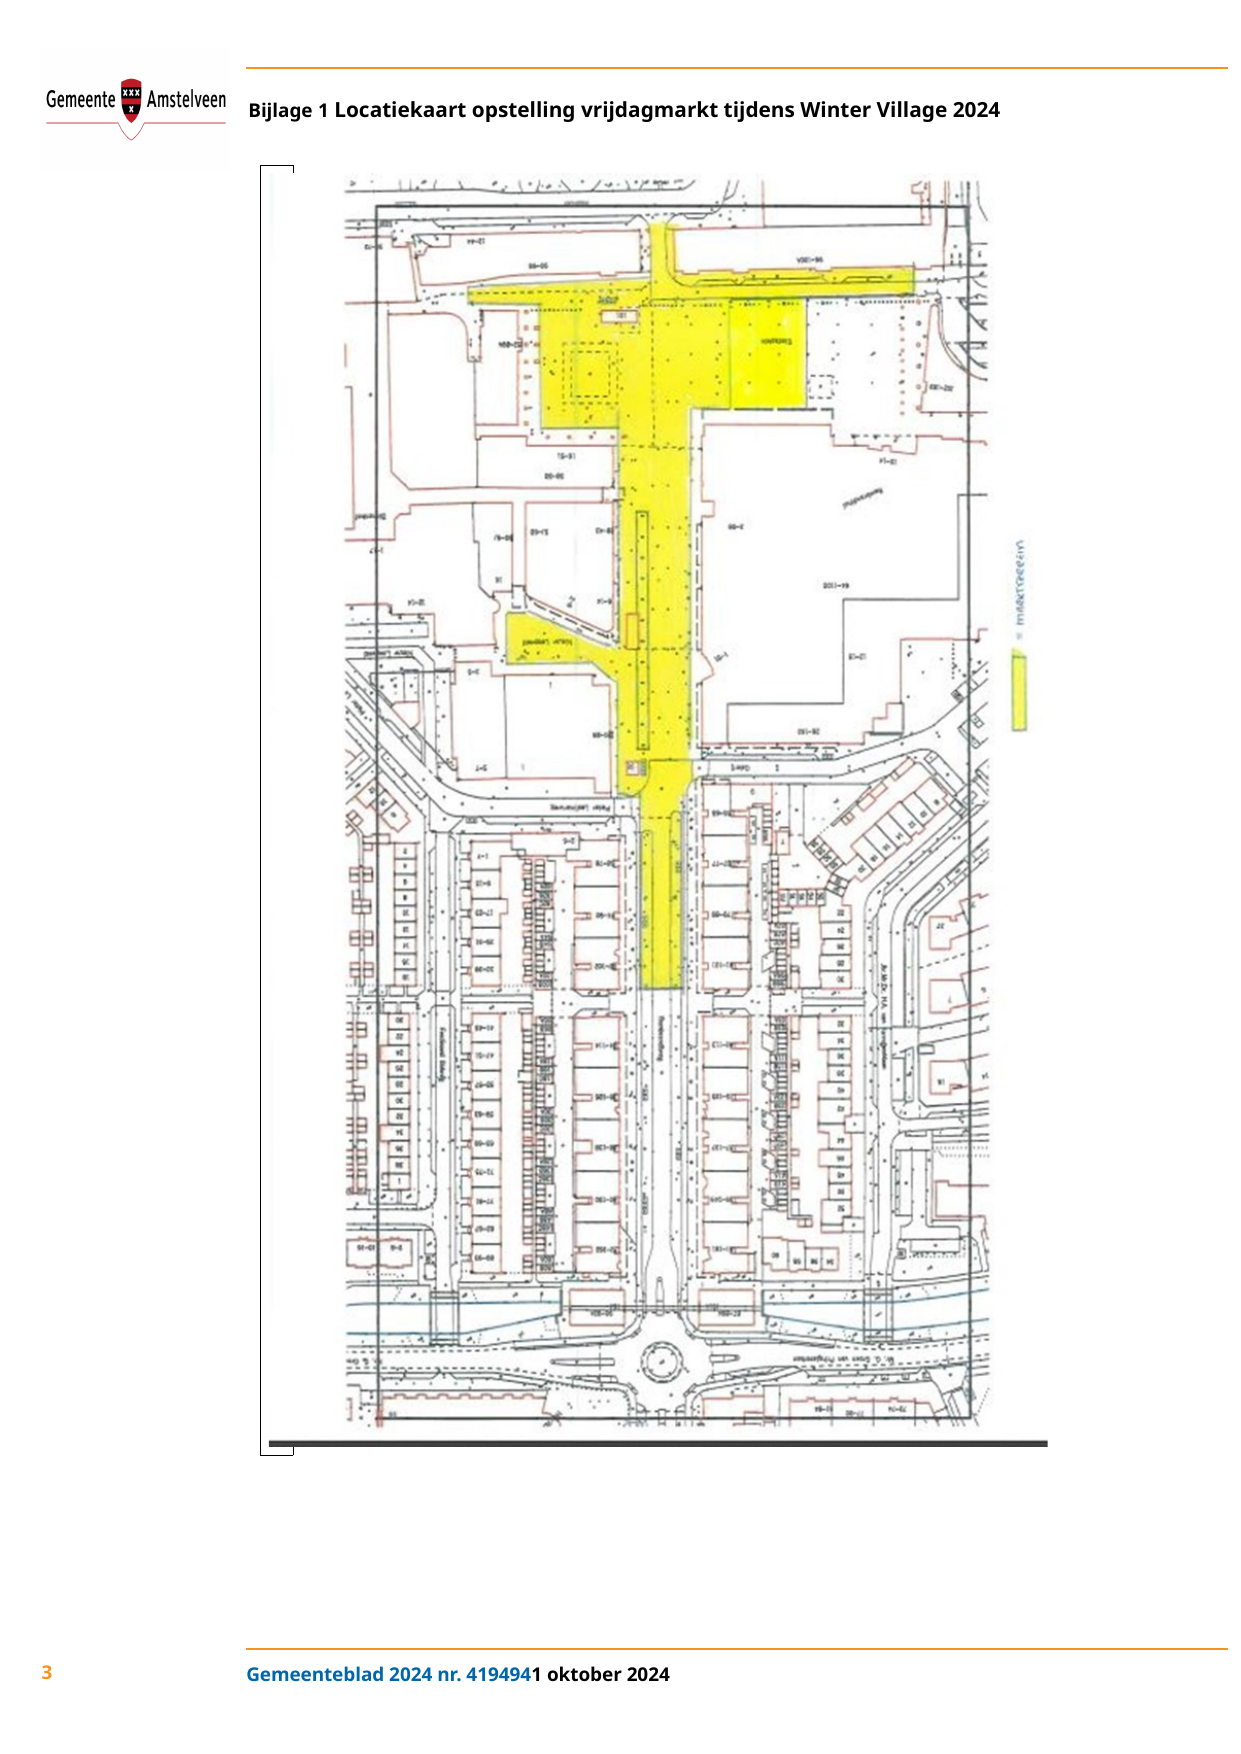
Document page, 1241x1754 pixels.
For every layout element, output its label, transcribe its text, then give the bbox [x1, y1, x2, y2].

picture [268, 173, 1048, 1447]
text Bijlage 1 Locatiekaart opstelling vrijdagmarkt tijdens Winter Village 2024 [248, 95, 1152, 123]
picture [41, 47, 231, 172]
